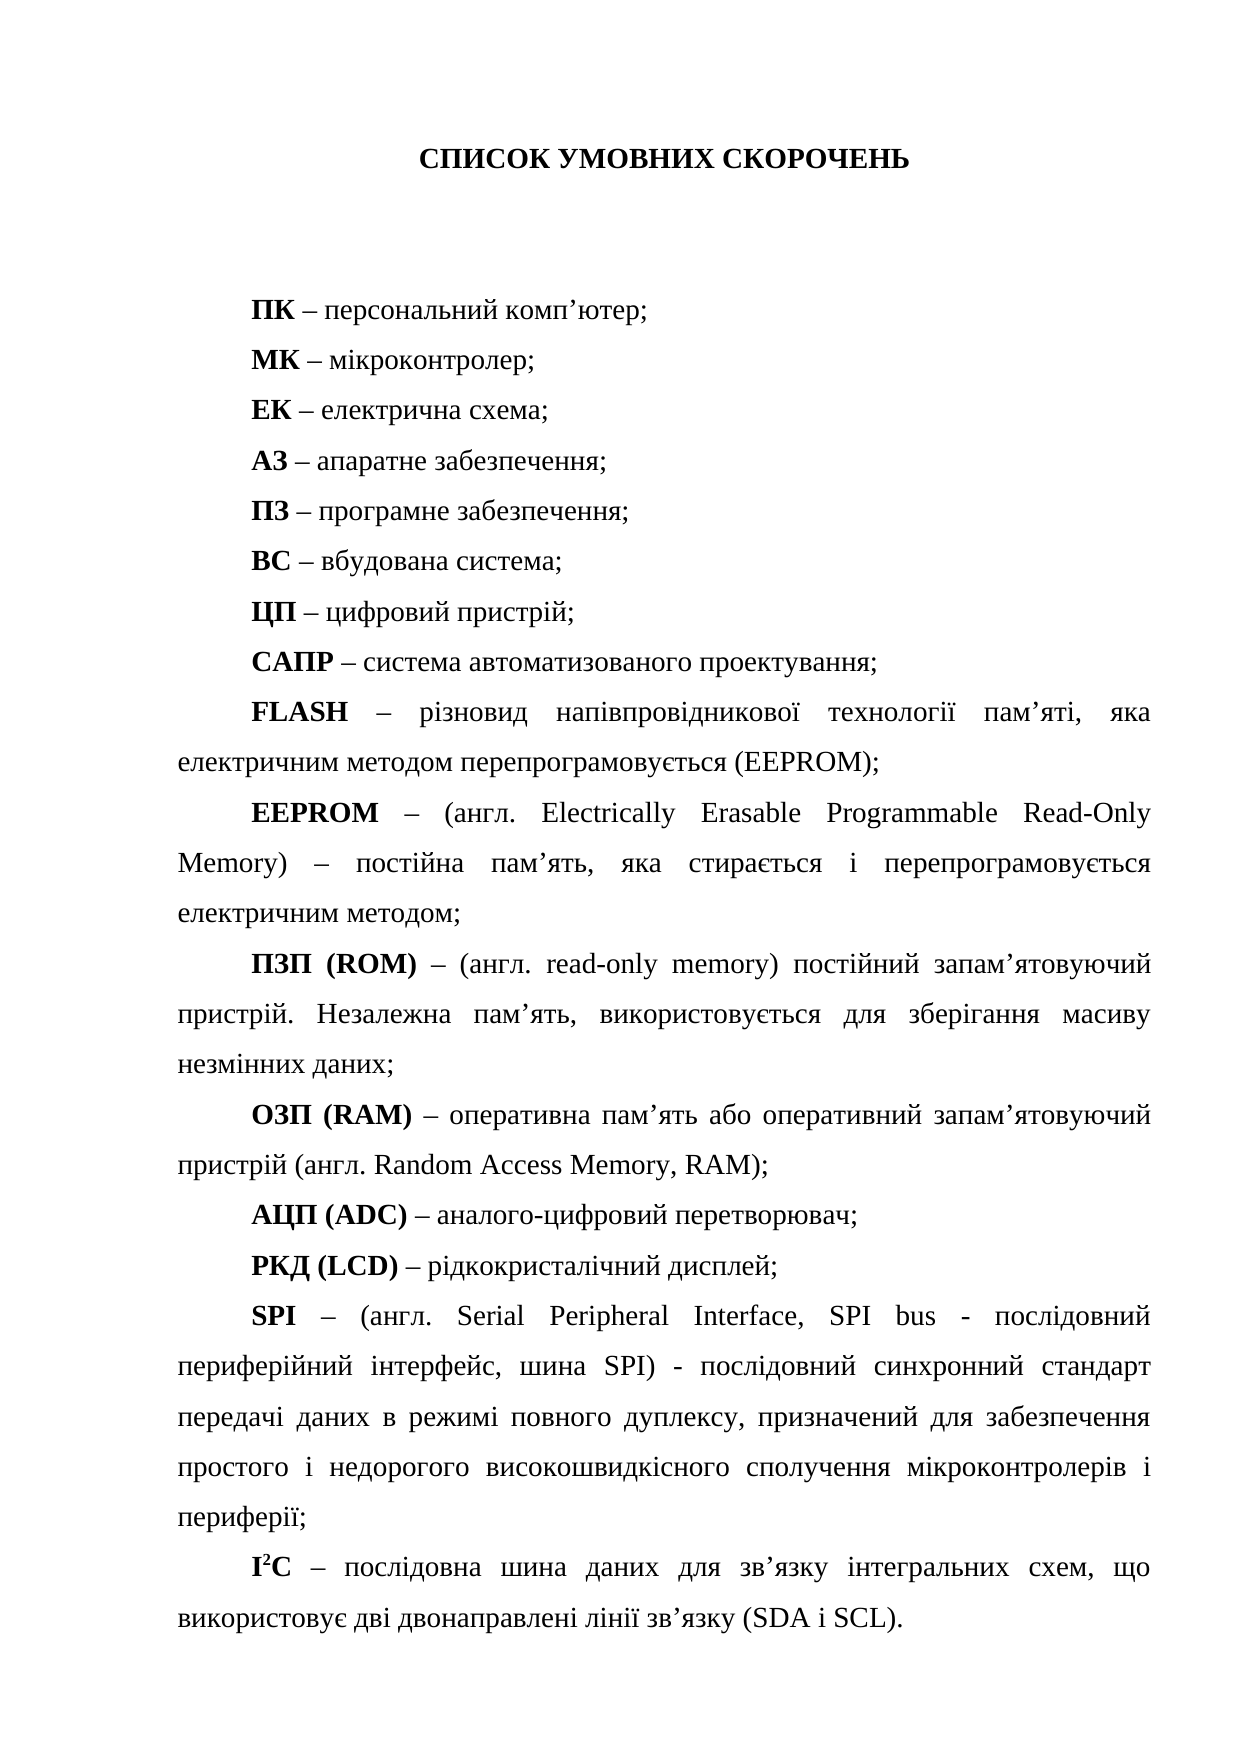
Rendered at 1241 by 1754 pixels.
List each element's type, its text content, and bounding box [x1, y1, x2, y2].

text FLASH – різновид напівпровідникової технології пам’яті, яка електричним методом перепрограмовується (EEPROM); [177, 694, 1152, 778]
text СПИСОК УМОВНИХ СКОРОЧЕНЬ [177, 141, 1152, 174]
text ПК – персональний комп’ютер; [177, 292, 1152, 325]
text ЕК – електрична схема; [177, 392, 1152, 426]
text АЦП (ADC) – аналого-цифровий перетворювач; [177, 1197, 1152, 1231]
text SPI – (англ. Serial Peripheral Interface, SPI bus - послідовний периферійний інтерфейс, шина SPI) - послідовний синхронний стандарт передачі даних в режимі повного дуплексу, призначений для забезпечення простого і недорогого високошвидкісного сполучення мікроконтролерів і периферії; [177, 1298, 1152, 1533]
text ВС – вбудована система; [177, 543, 1152, 577]
text МК – мікроконтролер; [177, 342, 1152, 376]
text ЦП – цифровий пристрій; [177, 594, 1152, 627]
text I2C – послідовна шина даних для зв’язку інтегральних схем, що використовує дві двонаправлені лінії зв’язку (SDA і SCL). [177, 1549, 1152, 1633]
text АЗ – апаратне забезпечення; [177, 443, 1152, 476]
text EEPROM – (англ. Electrically Erasable Programmable Read-Only Memory) – постійна пам’ять, яка стирається і перепрограмовується електричним методом; [177, 795, 1152, 929]
text ОЗП (RAM) – оперативна пам’ять або оперативний запам’ятовуючий пристрій (англ. Random Access Memory, RAM); [177, 1097, 1152, 1181]
text ПЗП (ROM) – (англ. read-only memory) постійний запам’ятовуючий пристрій. Незалежна пам’ять, використовується для зберігання масиву незмінних даних; [177, 946, 1152, 1080]
text РКД (LCD) – рідкокристалічний дисплей; [177, 1248, 1152, 1281]
text САПР – система автоматизованого проектування; [177, 644, 1152, 677]
text ПЗ – програмне забезпечення; [177, 493, 1152, 527]
